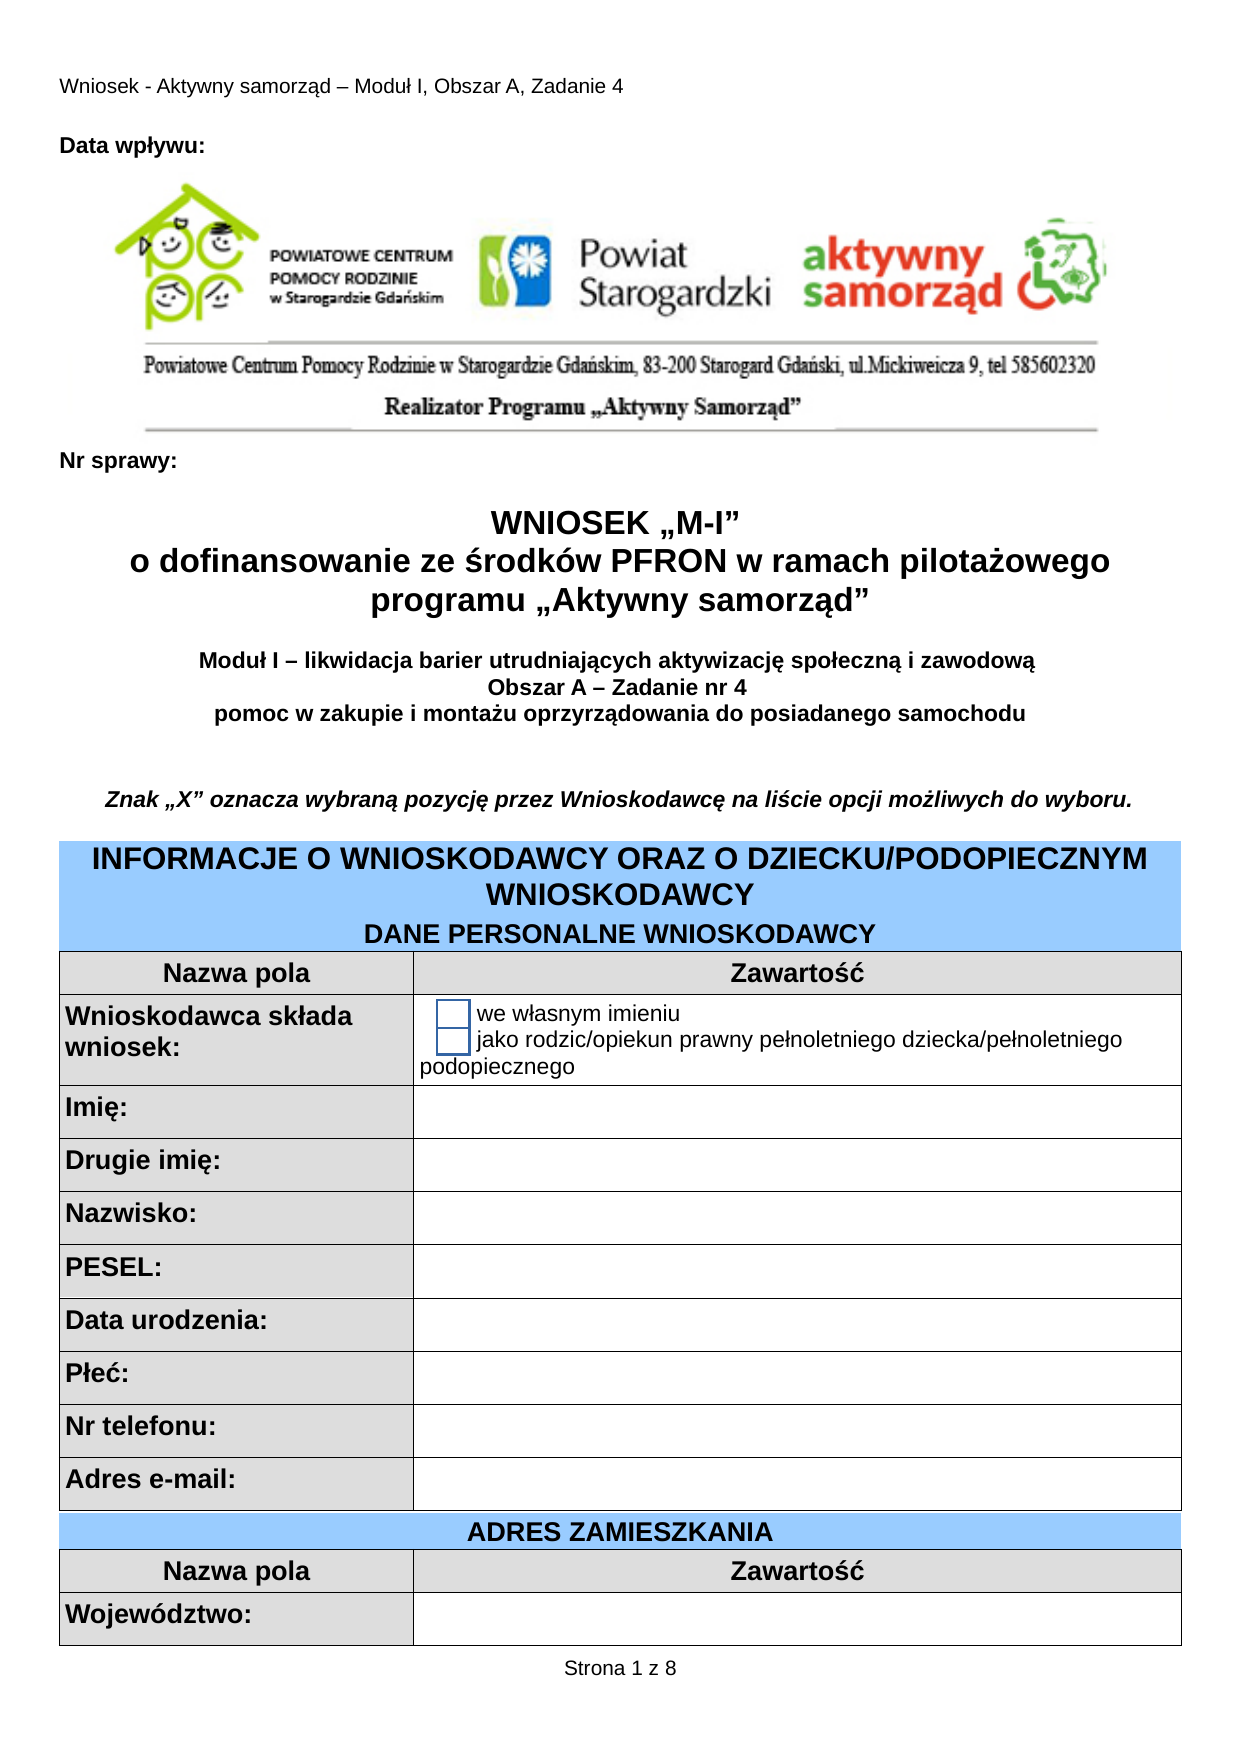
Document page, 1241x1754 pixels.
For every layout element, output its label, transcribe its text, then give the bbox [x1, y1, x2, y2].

table_cell [414, 1245, 1181, 1297]
table_cell Data urodzenia: [60, 1299, 413, 1351]
table_cell [414, 1458, 1181, 1510]
table_header Nazwa pola [60, 1550, 413, 1592]
table_header Zawartość [414, 1550, 1181, 1592]
picture [59, 158, 1182, 447]
table_header Nazwa pola [60, 952, 413, 994]
text Data wpływu: [59, 132, 1181, 158]
table_header Zawartość [414, 952, 1181, 994]
table_cell PESEL: [60, 1245, 413, 1297]
text Znak „X” oznacza wybraną pozycję przez Wnioskodawcę na liście opcji możliwych do wyboru. [59, 786, 1181, 812]
table_cell Płeć: [60, 1352, 413, 1404]
table_cell [414, 1139, 1181, 1191]
subtitle INFORMACJE O WNIOSKODAWCY ORAZ O DZIECKU/PODOPIECZNYM WNIOSKODAWCY [59, 841, 1181, 912]
subtitle DANE PERSONALNE WNIOSKODAWCY [59, 915, 1181, 951]
table_cell Nazwisko: [60, 1192, 413, 1244]
table_cell Drugie imię: [60, 1139, 413, 1191]
table_cell [414, 1299, 1181, 1351]
table_cell [414, 1192, 1181, 1244]
table_cell Wnioskodawca składa wniosek: [60, 995, 413, 1085]
table_cell [414, 1086, 1181, 1138]
table_cell Nr telefonu: [60, 1405, 413, 1457]
table_cell [414, 1405, 1181, 1457]
subtitle ADRES ZAMIESZKANIA [59, 1513, 1181, 1549]
table_cell Adres e-mail: [60, 1458, 413, 1510]
text Nr sprawy: [59, 447, 1181, 473]
table_cell we własnym imieniu jako rodzic/opiekun prawny pełnoletniego dziecka/pełnoletniego podopiecznego [414, 995, 1181, 1085]
table_cell Imię: [60, 1086, 413, 1138]
table_cell [414, 1593, 1181, 1645]
table_cell [414, 1352, 1181, 1404]
subtitle Moduł I – likwidacja barier utrudniających aktywizację społeczną i zawodową Obszar A – Zadanie nr 4 pomoc w zakupie i montażu oprzyrządowania do posiadanego samochodu [59, 647, 1181, 727]
table_cell Województwo: [60, 1593, 413, 1645]
subtitle WNIOSEK „M-I” o dofinansowanie ze środków PFRON w ramach pilotażowego programu „Aktywny samorząd” [59, 503, 1181, 618]
